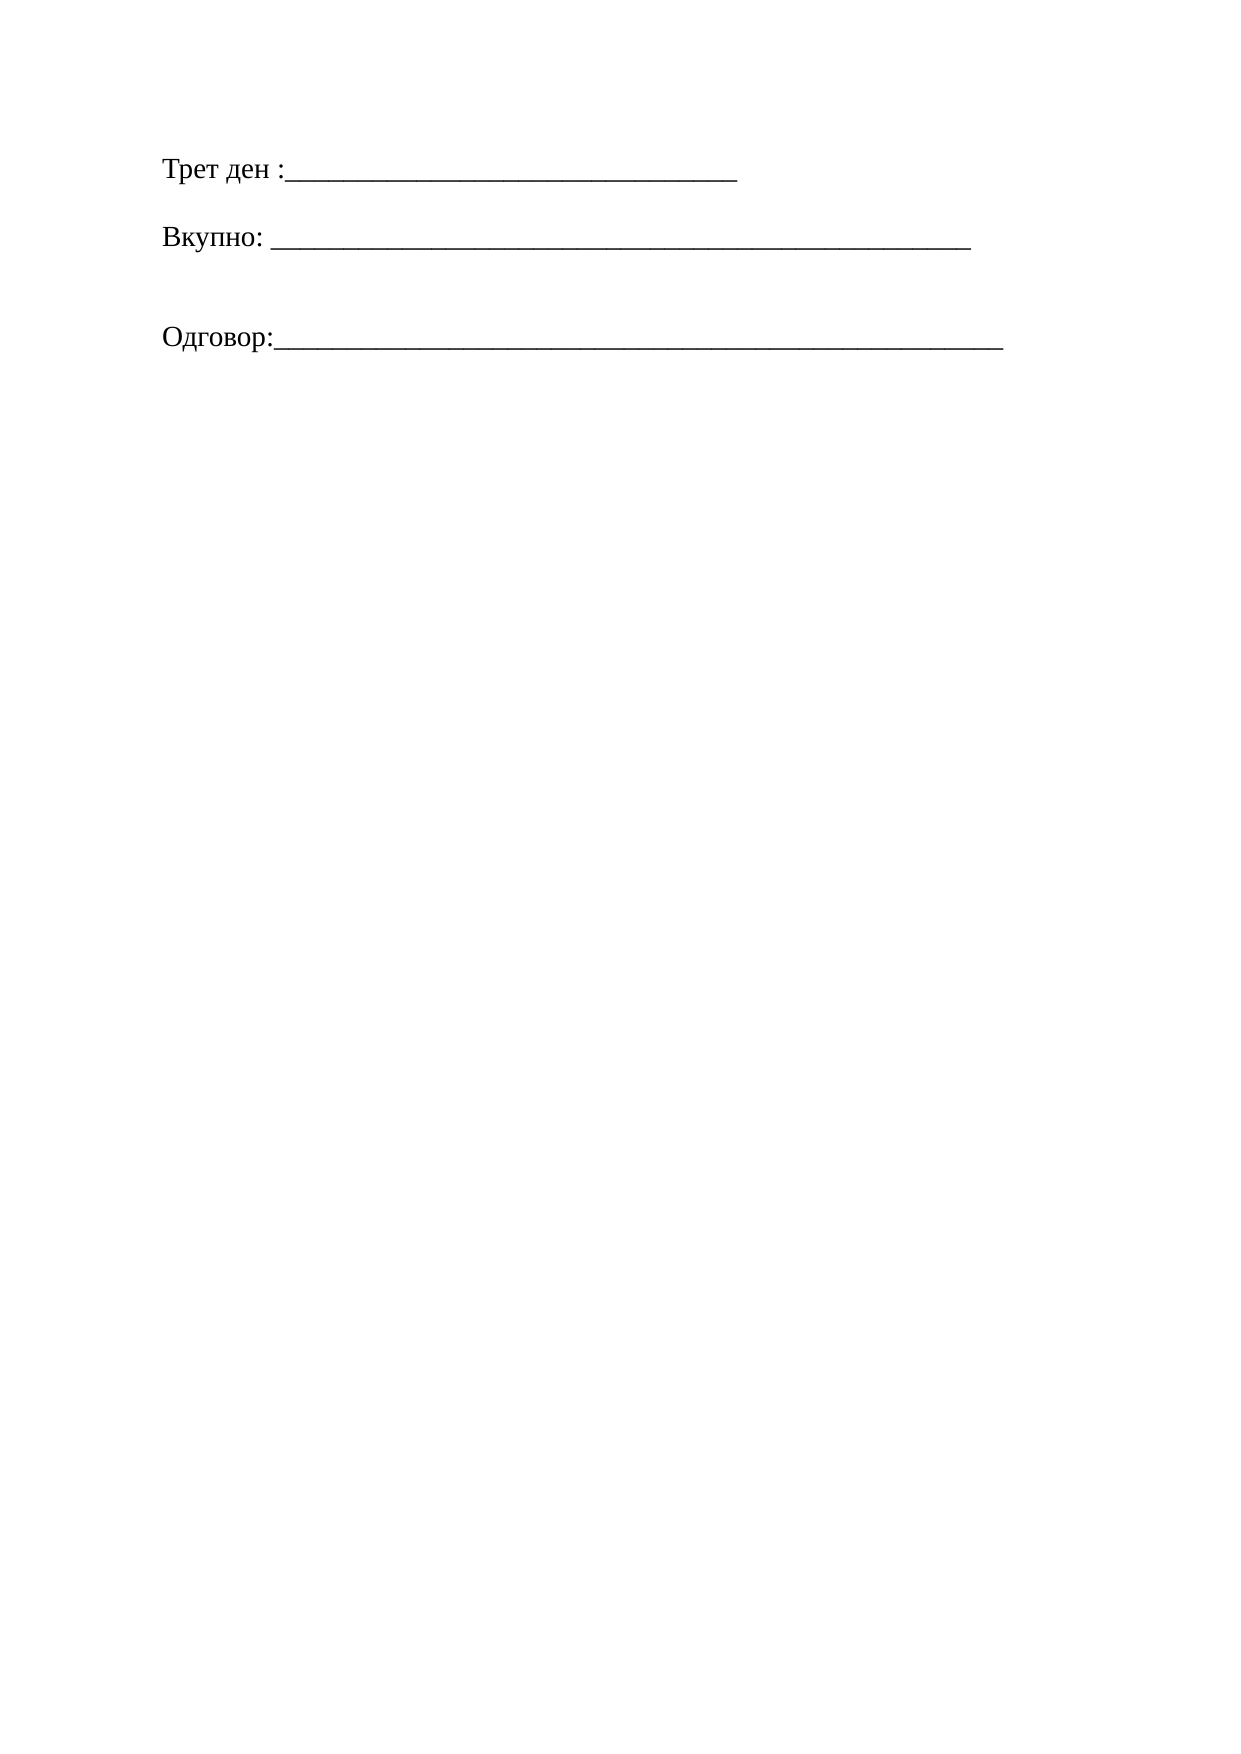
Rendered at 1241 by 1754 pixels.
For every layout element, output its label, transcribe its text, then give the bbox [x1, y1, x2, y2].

text Вкупно: ________________________________________________ [118, 219, 1122, 252]
text Одговор:__________________________________________________ [118, 319, 1122, 353]
text Трет ден :_______________________________ [118, 152, 1122, 185]
